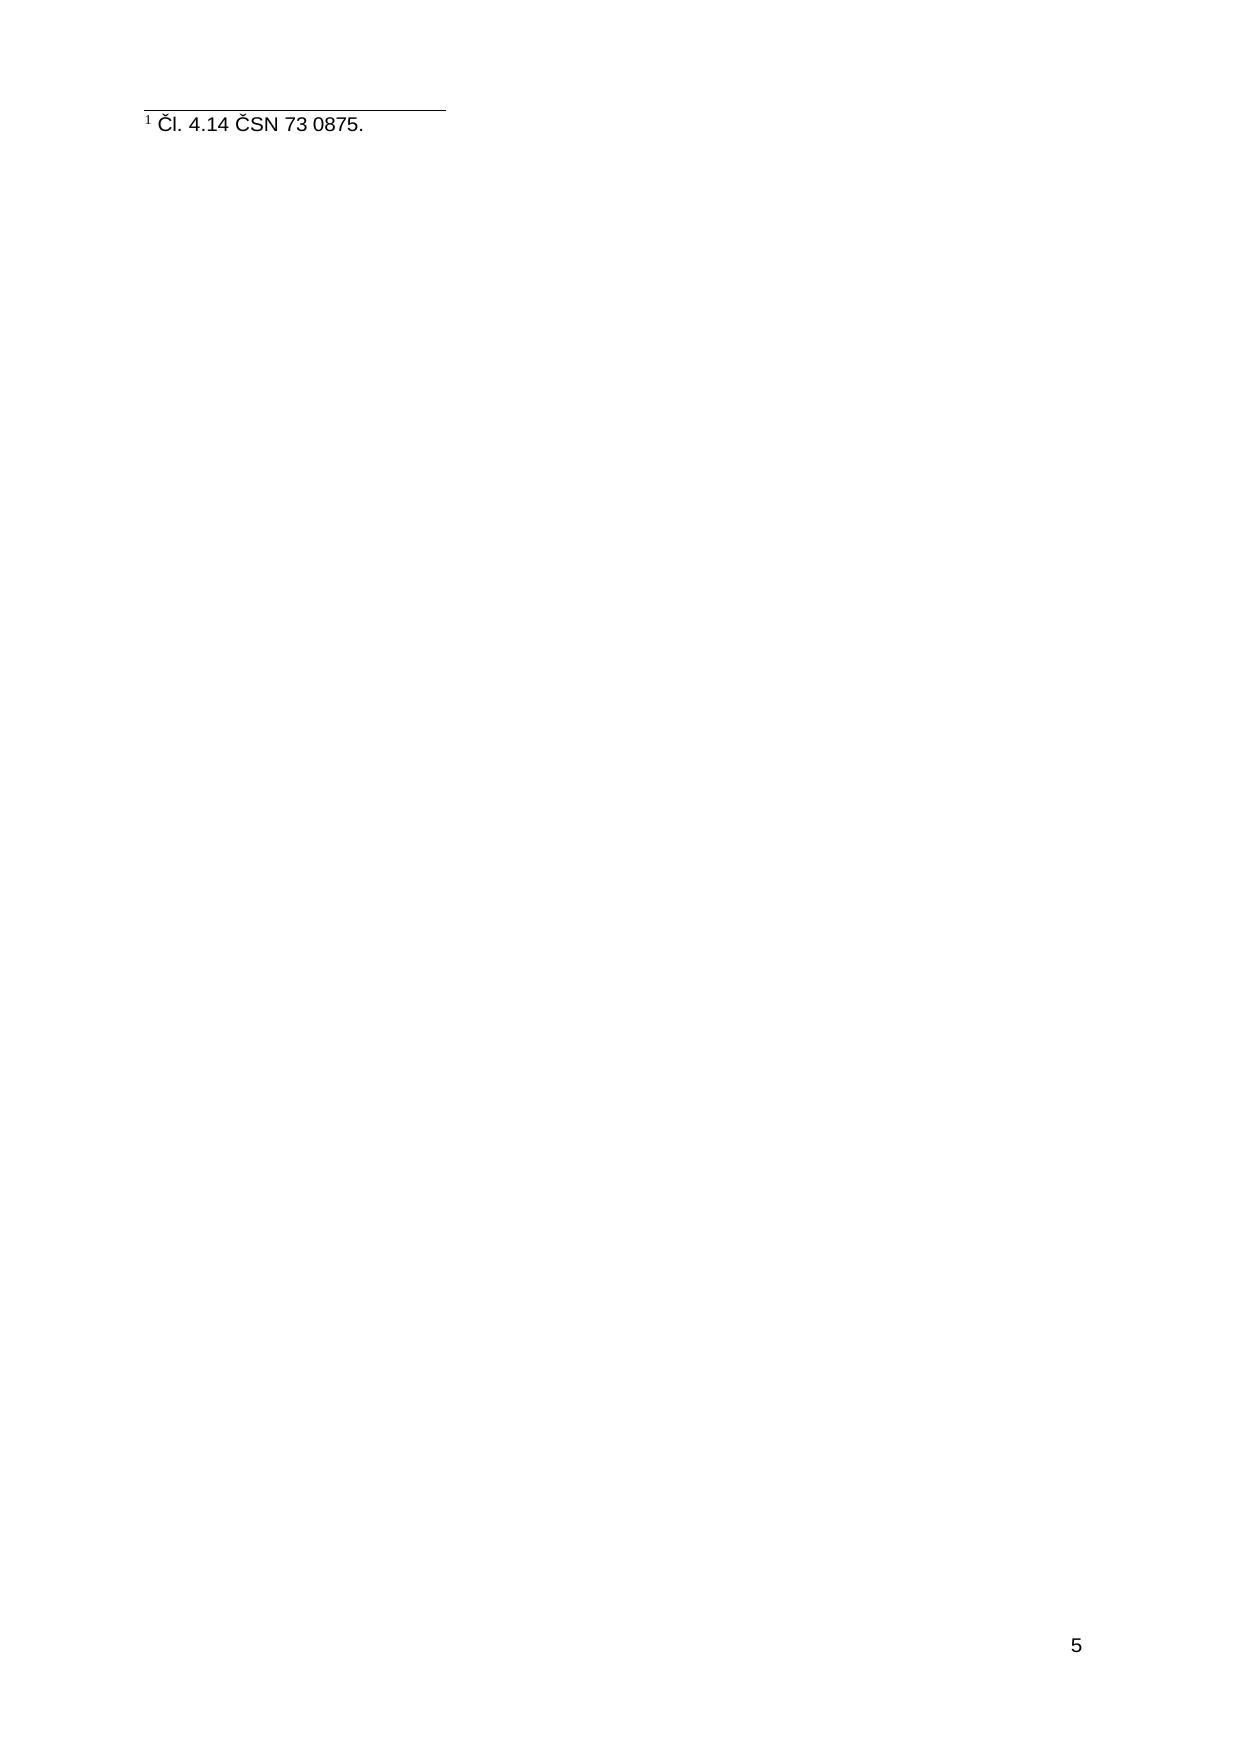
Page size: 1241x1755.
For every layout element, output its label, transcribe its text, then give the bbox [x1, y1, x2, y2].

text 1 Čl. 4.14 ČSN 73 0875. [144, 112, 1196, 136]
